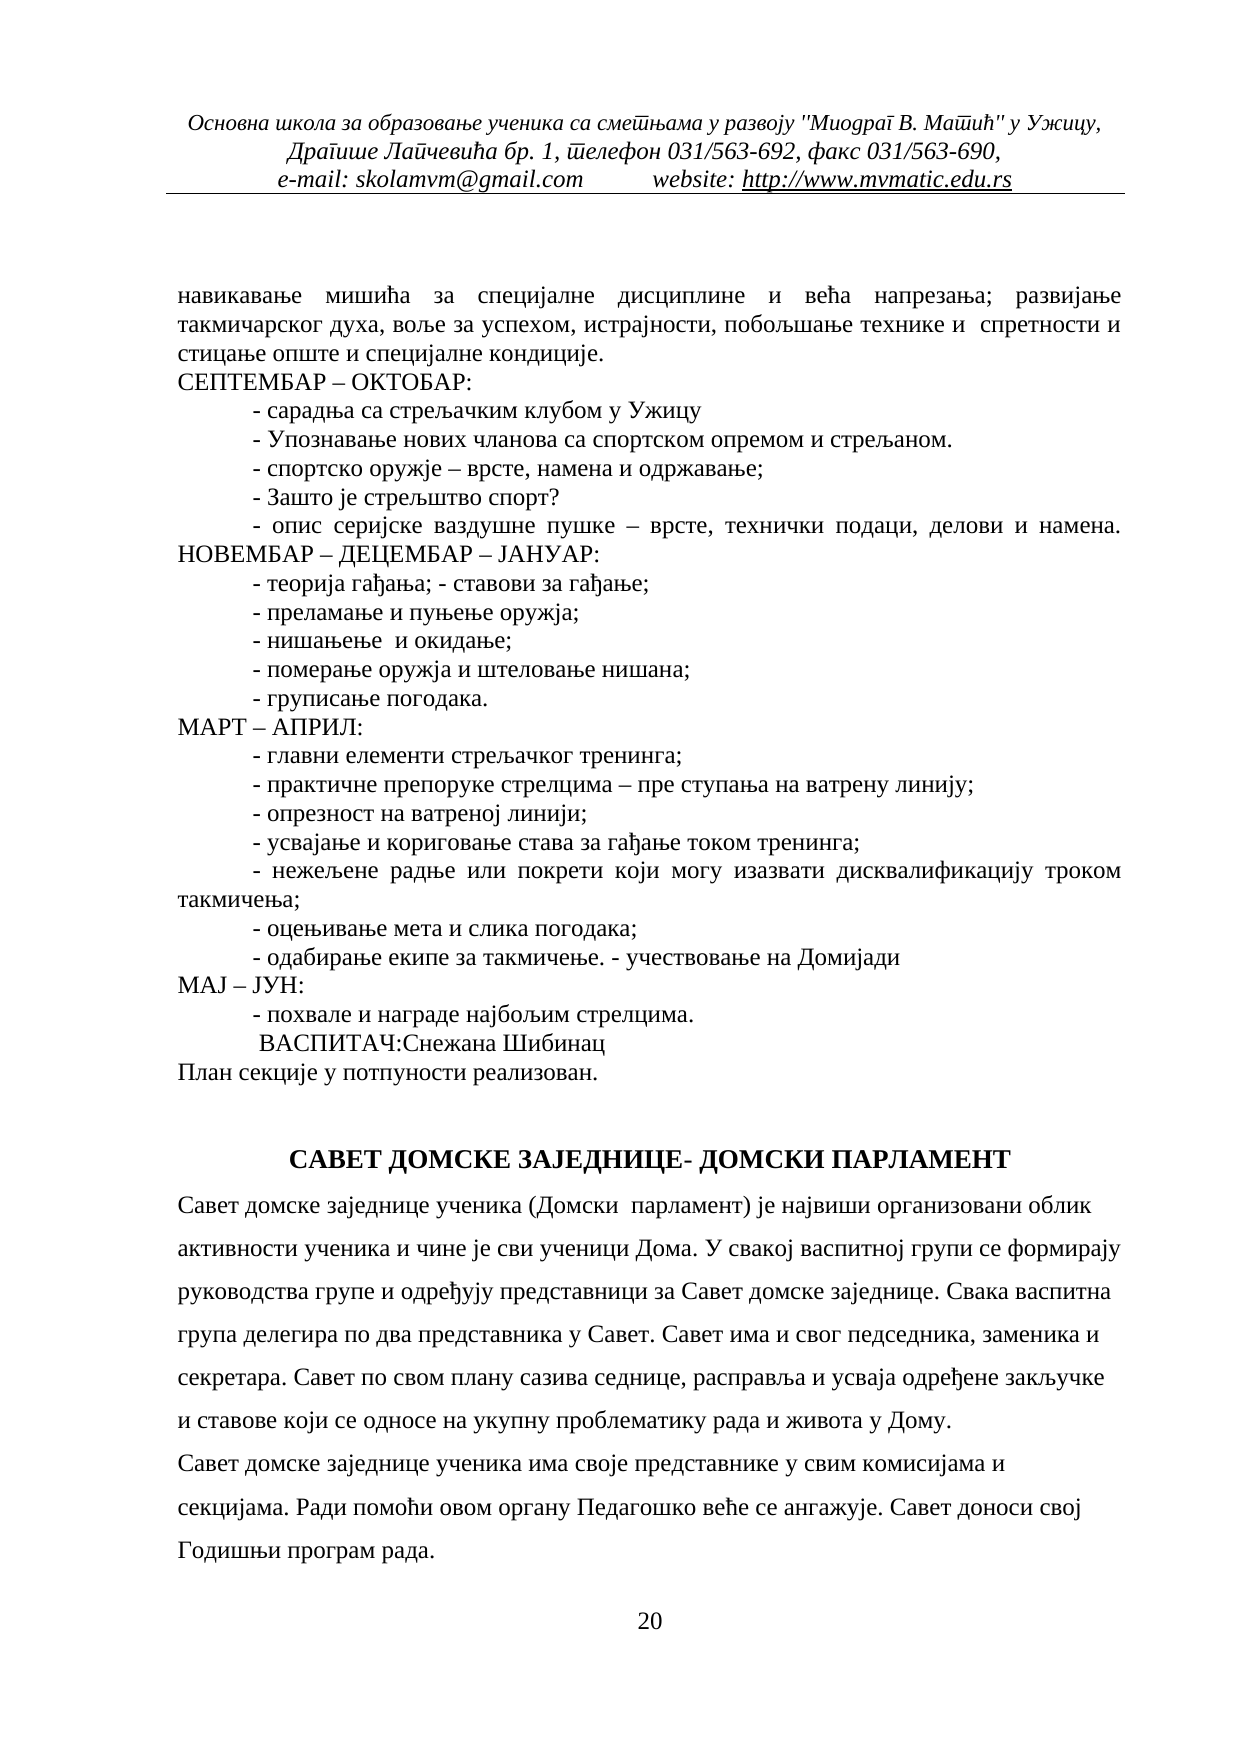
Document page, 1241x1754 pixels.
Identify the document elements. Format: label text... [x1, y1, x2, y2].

text - груписање погодака. [177, 683, 1122, 712]
text - теорија гађања; - ставови за гађање; [177, 568, 1122, 597]
text МАРТ – АПРИЛ: [177, 712, 1122, 741]
text - Зашто је стрељштво спорт? [177, 482, 1122, 511]
text - нежељене радње или покрети који могу изазвати дисквалификацију троком такмичења; [177, 856, 1122, 913]
text ВАСПИТАЧ:Снежана Шибинац [177, 1028, 1122, 1057]
text - усвајање и кориговање става за гађање током тренинга; [177, 827, 1122, 856]
text - померање оружја и штеловање нишана; [177, 654, 1122, 683]
text САВЕТ ДОМСКЕ ЗАЈЕДНИЦЕ- ДОМСКИ ПАРЛАМЕНТ [288, 1143, 1122, 1174]
text - преламање и пуњење оружја; [177, 597, 1122, 626]
text - сарадња са стрељачким клубом у Ужицу [177, 396, 1122, 424]
text План секције у потпуности реализован. [177, 1057, 1122, 1086]
text - главни елементи стрељачког тренинга; [177, 741, 1122, 769]
text - похвале и награде најбољим стрелцима. [177, 999, 1122, 1028]
text - Упознавање нових чланова са спортском опремом и стрељаном. [177, 424, 1122, 453]
text Савет домске заједнице ученика има своје представнике у свим комисијама и секцијама. Ради помоћи овом органу Педагошко веће се ангажује. Савет доноси свој Годишњи програм рада. [177, 1448, 1122, 1563]
text навикавање мишића за специјалне дисциплине и већа напрезања; развијање такмичарског духа, воље за успехом, истрајности, побољшање технике и спретности и стицање опште и специјалне кондиције. [177, 281, 1122, 367]
text - опрезност на ватреној линији; [177, 798, 1122, 827]
text Савет домске заједнице ученика (Домски парламент) је највиши организовани облик активности ученика и чине је сви ученици Дома. У свакој васпитној групи се формирају руководства групе и одређују представници за Савет домске заједнице. Свака васпитна група делегира по два представника у Савет. Савет има и свог педседника, заменика и секретара. Савет по свом плану сазива седнице, расправља и усваја одређене закључке и ставове који се односе на укупну проблематику рада и живота у Дому. [177, 1190, 1122, 1434]
text - оцењивање мета и слика погодака; [177, 913, 1122, 942]
text - практичне препоруке стрелцима – пре ступања на ватрену линију; [177, 769, 1122, 798]
text МАЈ – ЈУН: [177, 971, 1122, 999]
text - спортско оружје – врсте, намена и одржавање; [177, 453, 1122, 482]
text - нишањење и окидање; [177, 626, 1122, 654]
text - опис серијске ваздушне пушке – врсте, технички подаци, делови и намена. НОВЕМБАР – ДЕЦЕМБАР – ЈАНУАР: [177, 511, 1122, 568]
text - одабирање екипе за такмичење. - учествовање на Домијади [177, 942, 1122, 971]
text СЕПТЕМБАР – ОКТОБАР: [177, 367, 1122, 396]
